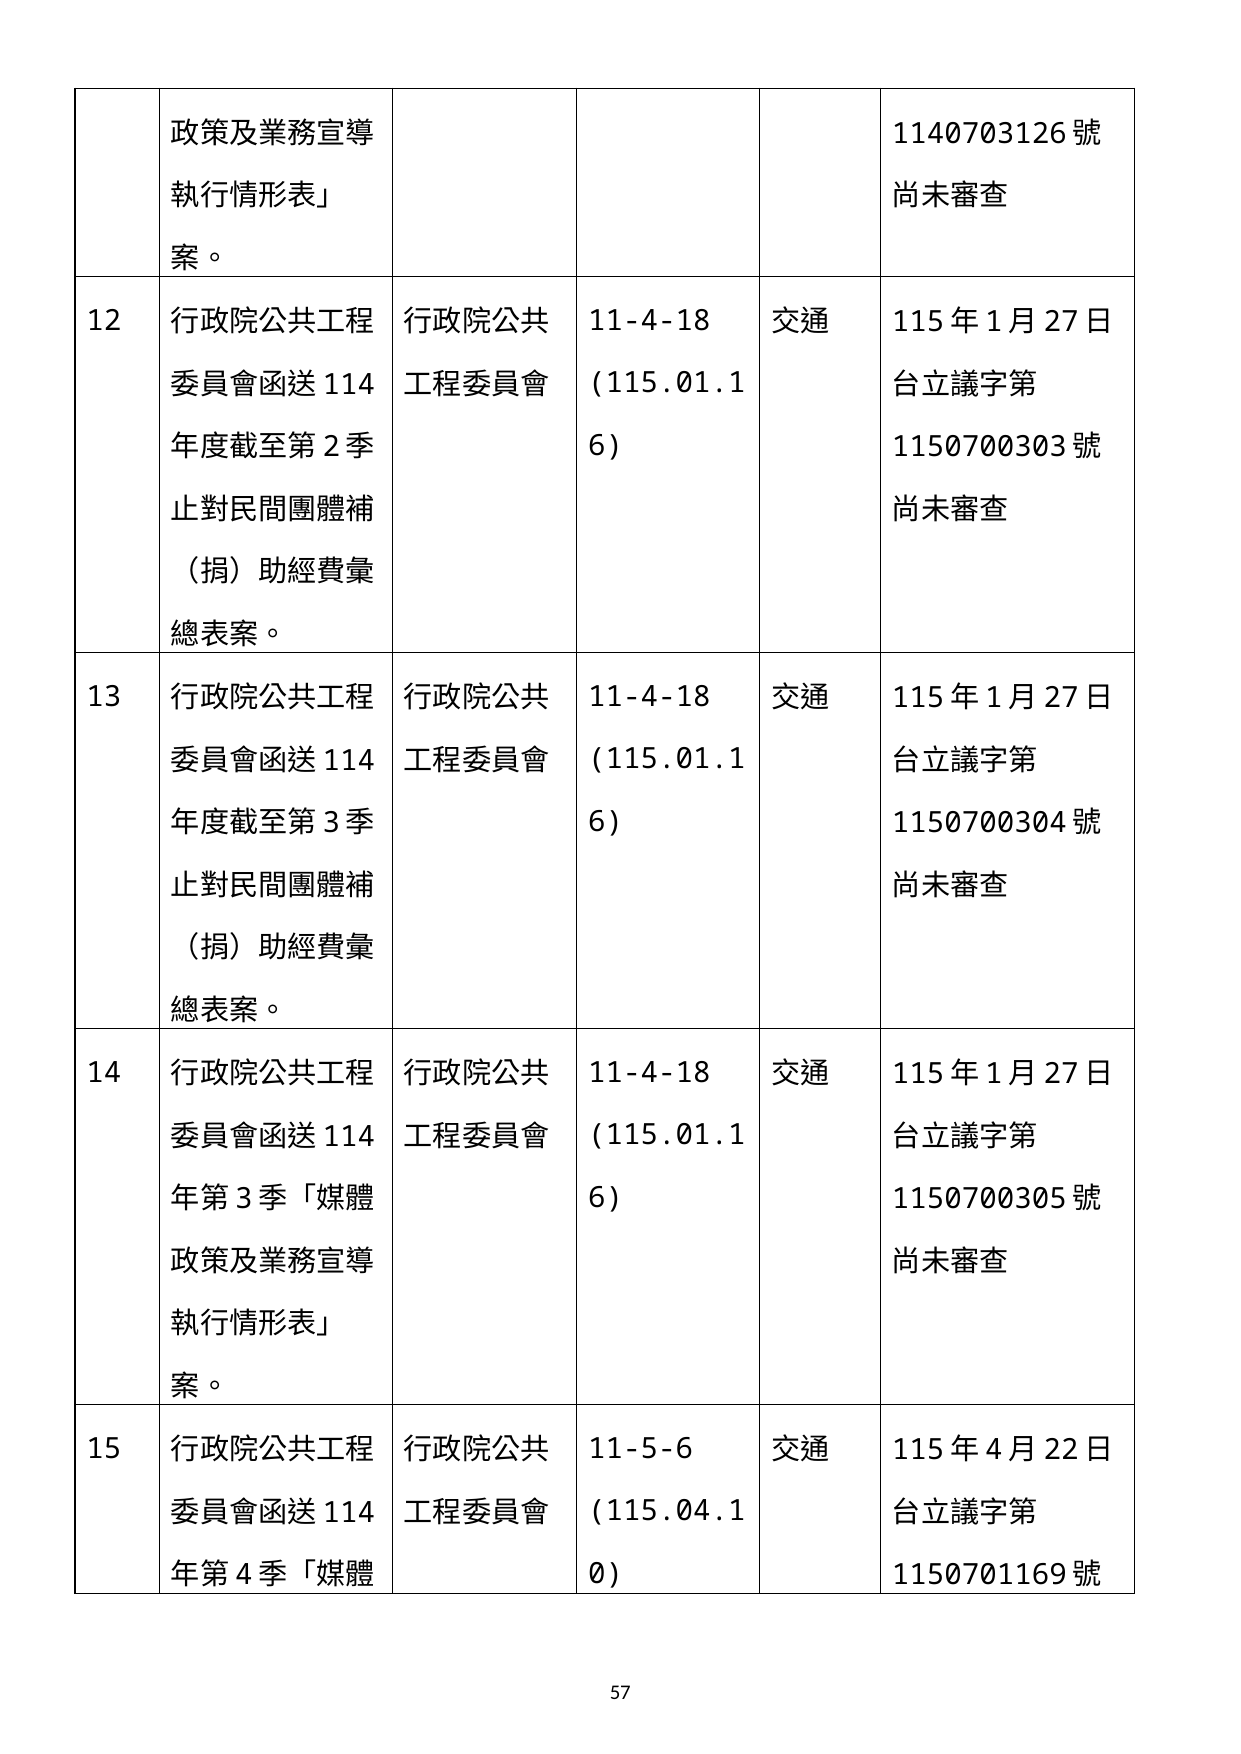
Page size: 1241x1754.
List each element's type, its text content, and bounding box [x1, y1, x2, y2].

table_cell 行政院公共工程委員會函送114年度截至第2季止對民間團體補（捐）助經費彙總表案。 [160, 277, 392, 652]
table_cell 交通 [760, 1405, 880, 1593]
table_cell [577, 89, 759, 276]
table_cell [760, 89, 880, 276]
table_cell 115年1月27日 台立議字第1150700304號 尚未審查 [881, 653, 1134, 1028]
table_cell [393, 89, 576, 276]
table_cell 行政院公共工程委員會 [393, 277, 576, 652]
table_cell 11-5-6 (115.04.10) [577, 1405, 759, 1593]
table_cell 14 [76, 1029, 159, 1404]
table_cell 115年4月22日 台立議字第1150701169號 [881, 1405, 1134, 1593]
table_cell 行政院公共工程委員會 [393, 1405, 576, 1593]
table_cell 行政院公共工程委員會函送114年第4季「媒體 [160, 1405, 392, 1593]
table_cell 1140703126號 尚未審查 [881, 89, 1134, 276]
table_cell 交通 [760, 653, 880, 1028]
table_cell 11-4-18 (115.01.16) [577, 653, 759, 1028]
table_cell 行政院公共工程委員會函送114年度截至第3季止對民間團體補（捐）助經費彙總表案。 [160, 653, 392, 1028]
table_cell 行政院公共工程委員會 [393, 653, 576, 1028]
table_cell 交通 [760, 277, 880, 652]
table_cell 12 [76, 277, 159, 652]
table_cell 115年1月27日 台立議字第1150700303號 尚未審查 [881, 277, 1134, 652]
table_cell 11-4-18 (115.01.16) [577, 1029, 759, 1404]
table_cell [76, 89, 159, 276]
table_cell 115年1月27日 台立議字第1150700305號 尚未審查 [881, 1029, 1134, 1404]
table_cell 11-4-18 (115.01.16) [577, 277, 759, 652]
table_cell 行政院公共工程委員會函送114年第3季「媒體政策及業務宣導執行情形表」案。 [160, 1029, 392, 1404]
table_cell 政策及業務宣導執行情形表」案。 [160, 89, 392, 276]
table_cell 交通 [760, 1029, 880, 1404]
table_cell 13 [76, 653, 159, 1028]
table_cell 行政院公共工程委員會 [393, 1029, 576, 1404]
table_cell 15 [76, 1405, 159, 1593]
